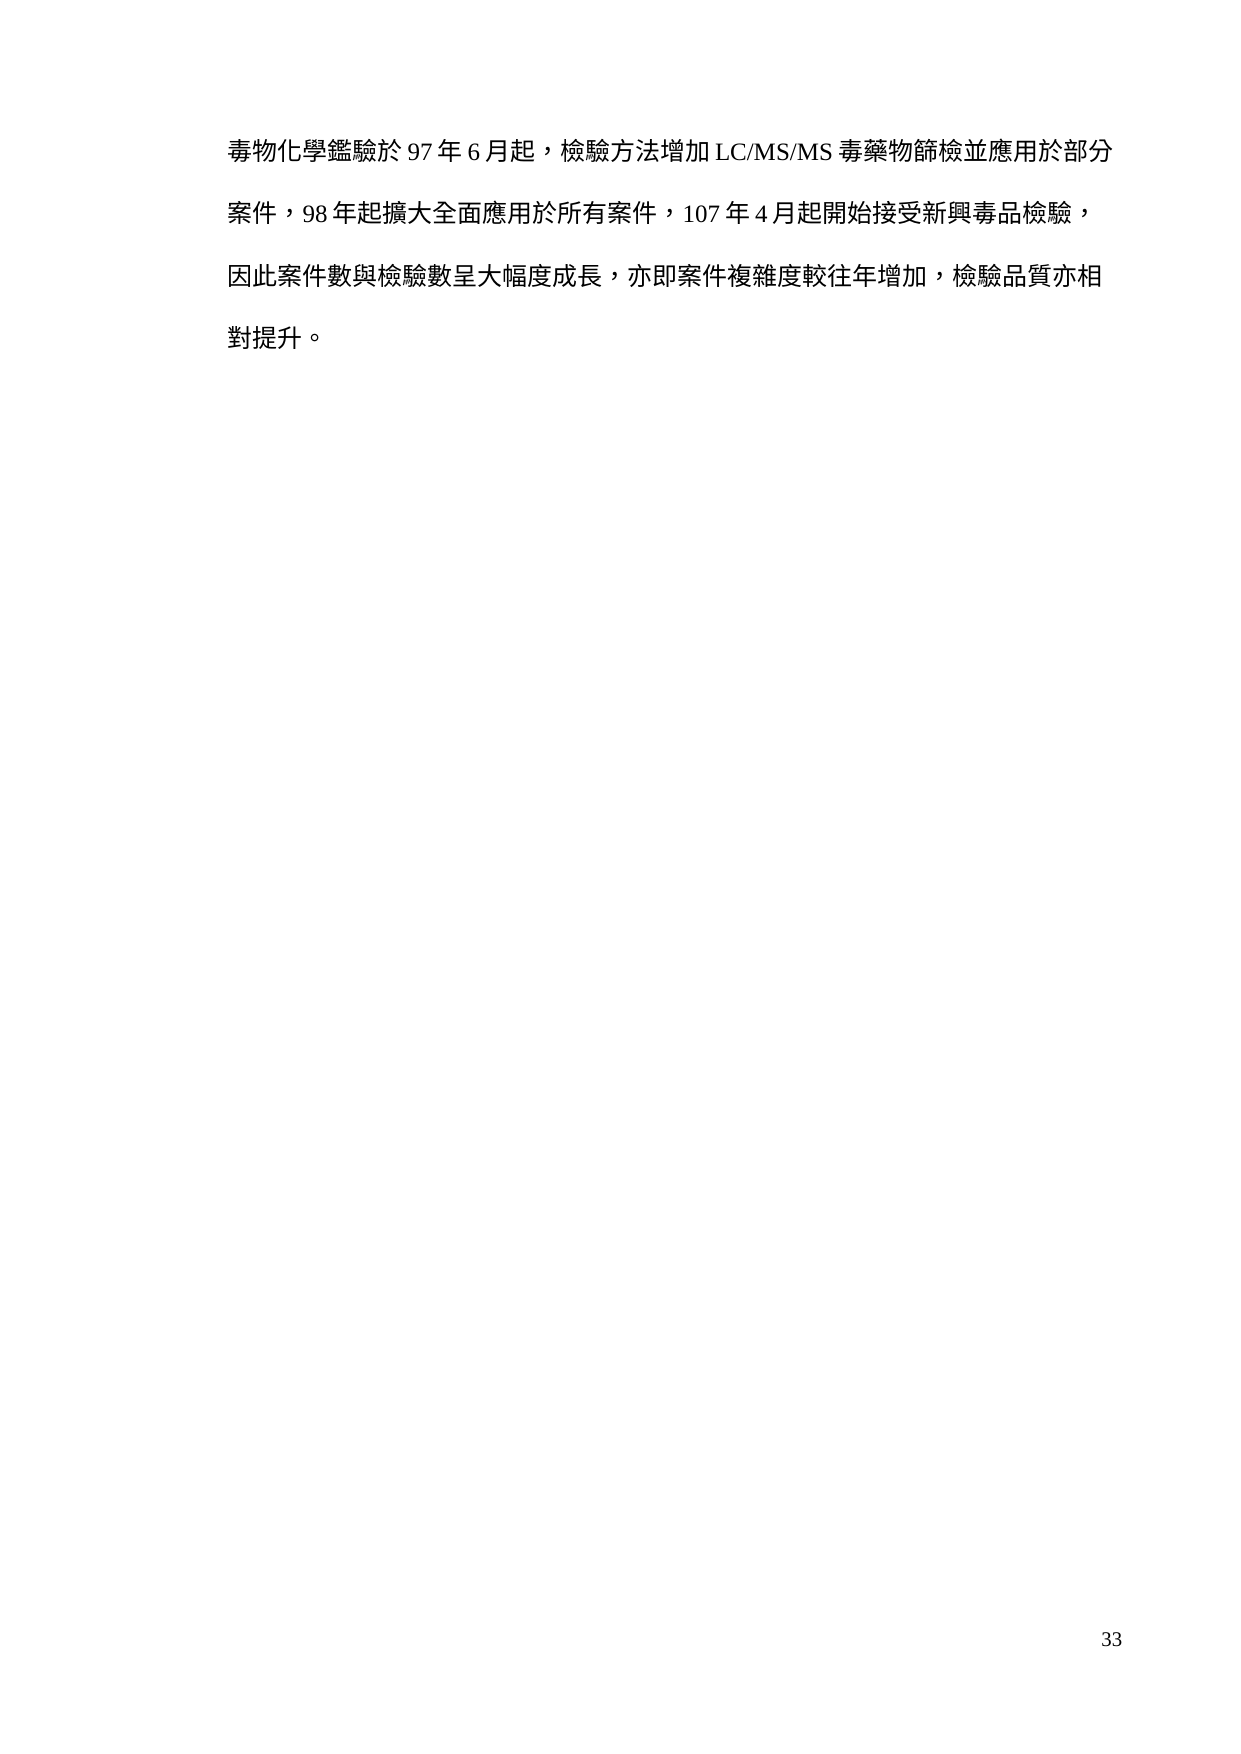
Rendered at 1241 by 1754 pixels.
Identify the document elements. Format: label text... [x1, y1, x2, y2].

text 毒物化學鑑驗於97年6月起，檢驗方法增加LC/MS/MS毒藥物篩檢並應用於部分案件，98年起擴大全面應用於所有案件，107年4月起開始接受新興毒品檢驗，因此案件數與檢驗數呈大幅度成長，亦即案件複雜度較往年增加，檢驗品質亦相對提升。 [227, 108, 1122, 358]
